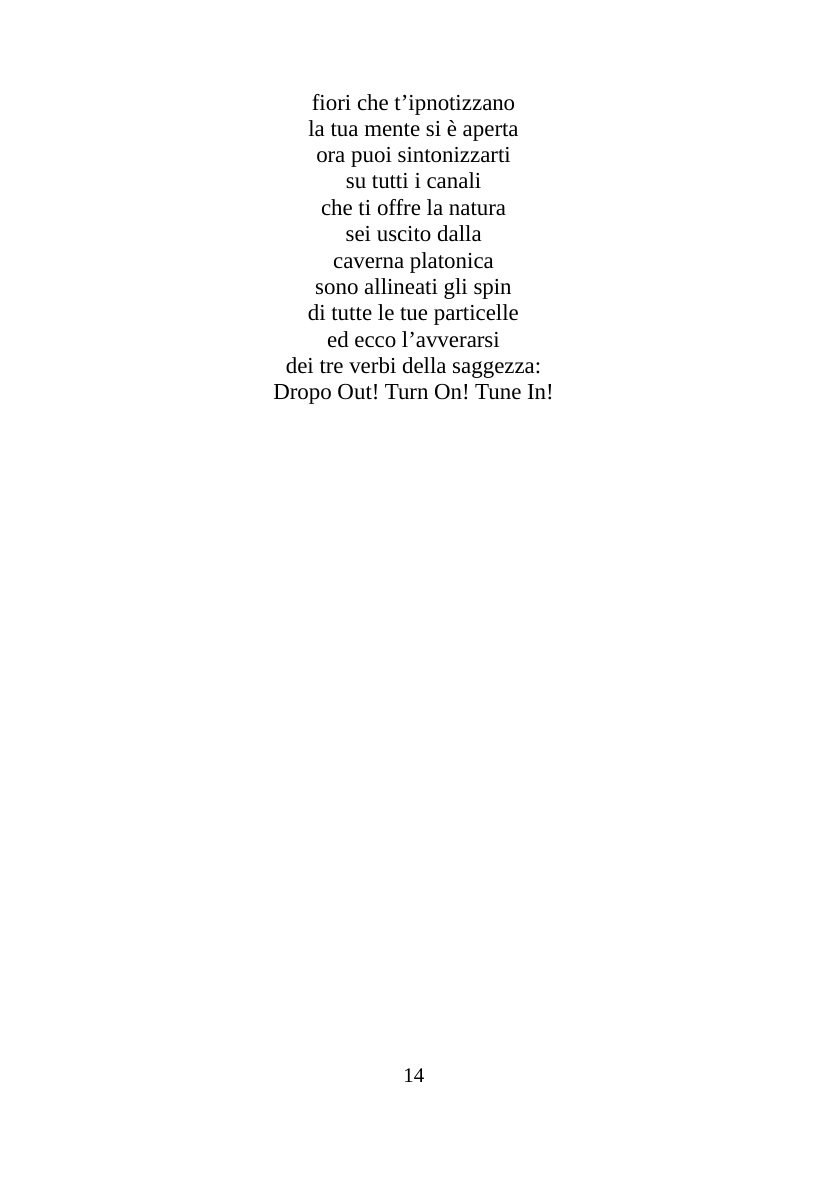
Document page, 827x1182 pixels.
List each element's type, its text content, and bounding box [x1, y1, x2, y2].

text dei tre verbi della saggezza: [88, 352, 738, 378]
text fiori che t’ipnotizzano [88, 88, 738, 115]
text caverna platonica [88, 247, 738, 273]
text che ti offre la natura [88, 194, 738, 220]
text sono allineati gli spin [88, 273, 738, 299]
text ora puoi sintonizzarti [88, 141, 738, 168]
text la tua mente si è aperta [88, 115, 738, 141]
text Dropo Out! Turn On! Tune In! [88, 378, 738, 405]
text sei uscito dalla [88, 220, 738, 247]
text su tutti i canali [88, 168, 738, 194]
text ed ecco l’avverarsi [88, 326, 738, 352]
text di tutte le tue particelle [88, 299, 738, 326]
